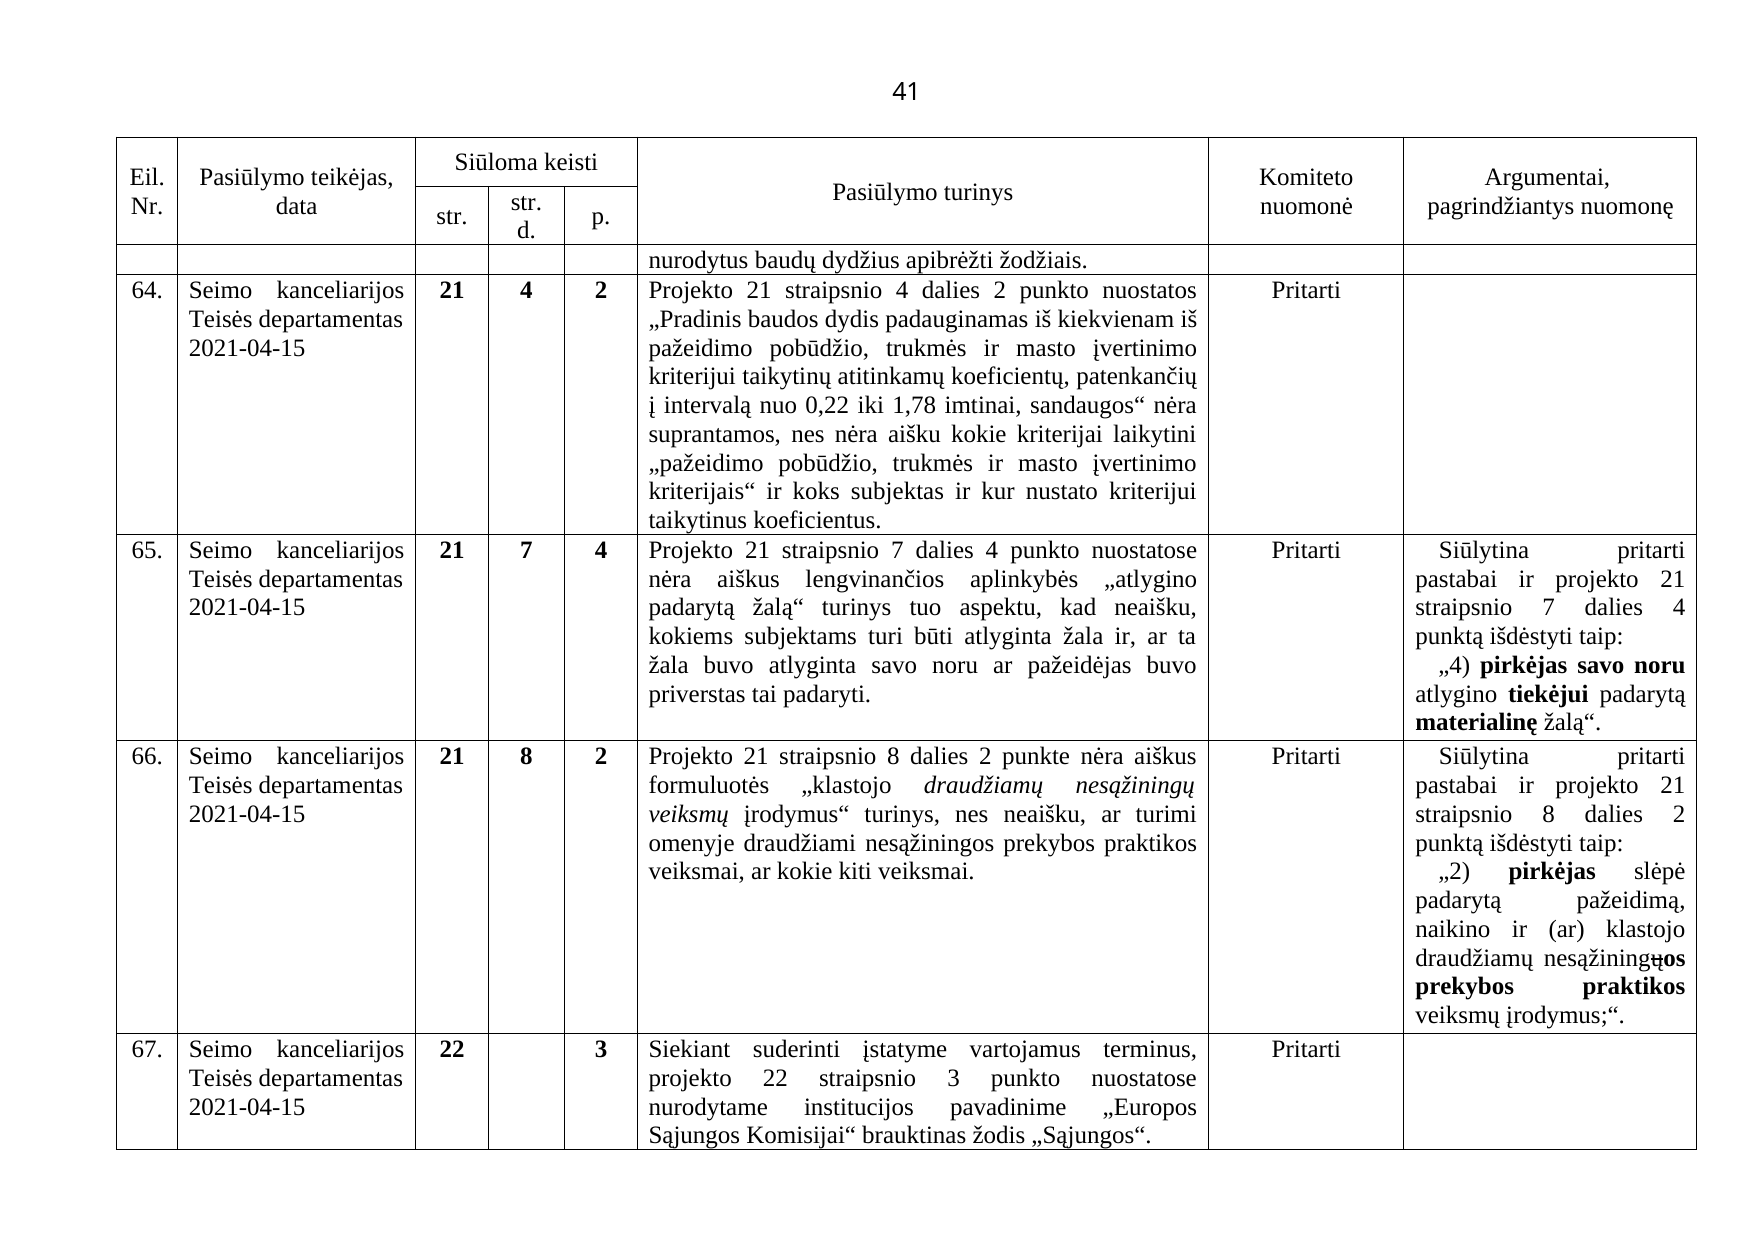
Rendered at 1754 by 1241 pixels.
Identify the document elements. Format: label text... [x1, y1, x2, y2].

table_cell 4 [489, 275, 564, 534]
table_cell Seimo kanceliarijos Teisės departamentas 2021-04-15 [178, 741, 415, 1033]
table_cell 3 [565, 1034, 637, 1149]
table_cell 67. [117, 1034, 177, 1149]
table_cell 64. [117, 275, 177, 534]
table_cell 21 [416, 741, 488, 1033]
table_cell 8 [489, 741, 564, 1033]
table_cell [489, 1034, 564, 1149]
table_cell [178, 245, 415, 274]
table_cell 66. [117, 741, 177, 1033]
table_cell Siūlytina pritarti pastabai ir projekto 21 straipsnio 8 dalies 2 punktą išdėstyti taip: „2) pirkėjas slėpė padarytą pažeidimą, naikino ir (ar) klastojo draudžiamų nesąžiningųos prekybos praktikos veiksmų įrodymus;“. [1404, 741, 1696, 1033]
table_header Eil. Nr. [117, 138, 177, 244]
table_cell Projekto 21 straipsnio 8 dalies 2 punkte nėra aiškus formuluotės „klastojo draudžiamų nesąžiningų veiksmų įrodymus“ turinys, nes neaišku, ar turimi omenyje draudžiami nesąžiningos prekybos praktikos veiksmai, ar kokie kiti veiksmai. [638, 741, 1208, 1033]
table_cell 65. [117, 535, 177, 740]
table_cell Pritarti [1209, 275, 1403, 534]
table_cell 4 [565, 535, 637, 740]
table_cell str. d. [489, 187, 564, 244]
table_cell 22 [416, 1034, 488, 1149]
table_cell Pritarti [1209, 741, 1403, 1033]
table_cell Pritarti [1209, 1034, 1403, 1149]
table_header Pasiūlymo turinys [638, 138, 1208, 244]
table_cell Siekiant suderinti įstatyme vartojamus terminus, projekto 22 straipsnio 3 punkto nuostatose nurodytame institucijos pavadinime „Europos Sąjungos Komisijai“ brauktinas žodis „Sąjungos“. [638, 1034, 1208, 1149]
table_cell 21 [416, 275, 488, 534]
table_header Argumentai, pagrindžiantys nuomonę [1404, 138, 1696, 244]
table_header Pasiūlymo teikėjas, data [178, 138, 415, 244]
table_cell [117, 245, 177, 274]
table_cell p. [565, 187, 637, 244]
table_cell Siūlytina pritarti pastabai ir projekto 21 straipsnio 7 dalies 4 punktą išdėstyti taip: „4) pirkėjas savo noru atlygino tiekėjui padarytą materialinę žalą“. [1404, 535, 1696, 740]
table_cell 2 [565, 275, 637, 534]
table_header Komiteto nuomonė [1209, 138, 1403, 244]
table_cell str. [416, 187, 488, 244]
table_cell Seimo kanceliarijos Teisės departamentas 2021-04-15 [178, 275, 415, 534]
table_cell Seimo kanceliarijos Teisės departamentas 2021-04-15 [178, 1034, 415, 1149]
table_cell [1404, 275, 1696, 534]
table_cell Seimo kanceliarijos Teisės departamentas 2021-04-15 [178, 535, 415, 740]
table_cell Projekto 21 straipsnio 4 dalies 2 punkto nuostatos „Pradinis baudos dydis padauginamas iš kiekvienam iš pažeidimo pobūdžio, trukmės ir masto įvertinimo kriterijui taikytinų atitinkamų koeficientų, patenkančių į intervalą nuo 0,22 iki 1,78 imtinai, sandaugos“ nėra suprantamos, nes nėra aišku kokie kriterijai laikytini „pažeidimo pobūdžio, trukmės ir masto įvertinimo kriterijais“ ir koks subjektas ir kur nustato kriterijui taikytinus koeficientus. [638, 275, 1208, 534]
table_cell [1209, 245, 1403, 274]
table_cell [489, 245, 564, 274]
table_cell [416, 245, 488, 274]
table_header Siūloma keisti [416, 138, 637, 186]
table_cell 2 [565, 741, 637, 1033]
table_cell 21 [416, 535, 488, 740]
table_cell [1404, 245, 1696, 274]
table_cell [565, 245, 637, 274]
table_cell nurodytus baudų dydžius apibrėžti žodžiais. [638, 245, 1208, 274]
table_cell Projekto 21 straipsnio 7 dalies 4 punkto nuostatose nėra aiškus lengvinančios aplinkybės „atlygino padarytą žalą“ turinys tuo aspektu, kad neaišku, kokiems subjektams turi būti atlyginta žala ir, ar ta žala buvo atlyginta savo noru ar pažeidėjas buvo priverstas tai padaryti. [638, 535, 1208, 740]
table_cell 7 [489, 535, 564, 740]
table_cell [1404, 1034, 1696, 1149]
table_cell Pritarti [1209, 535, 1403, 740]
